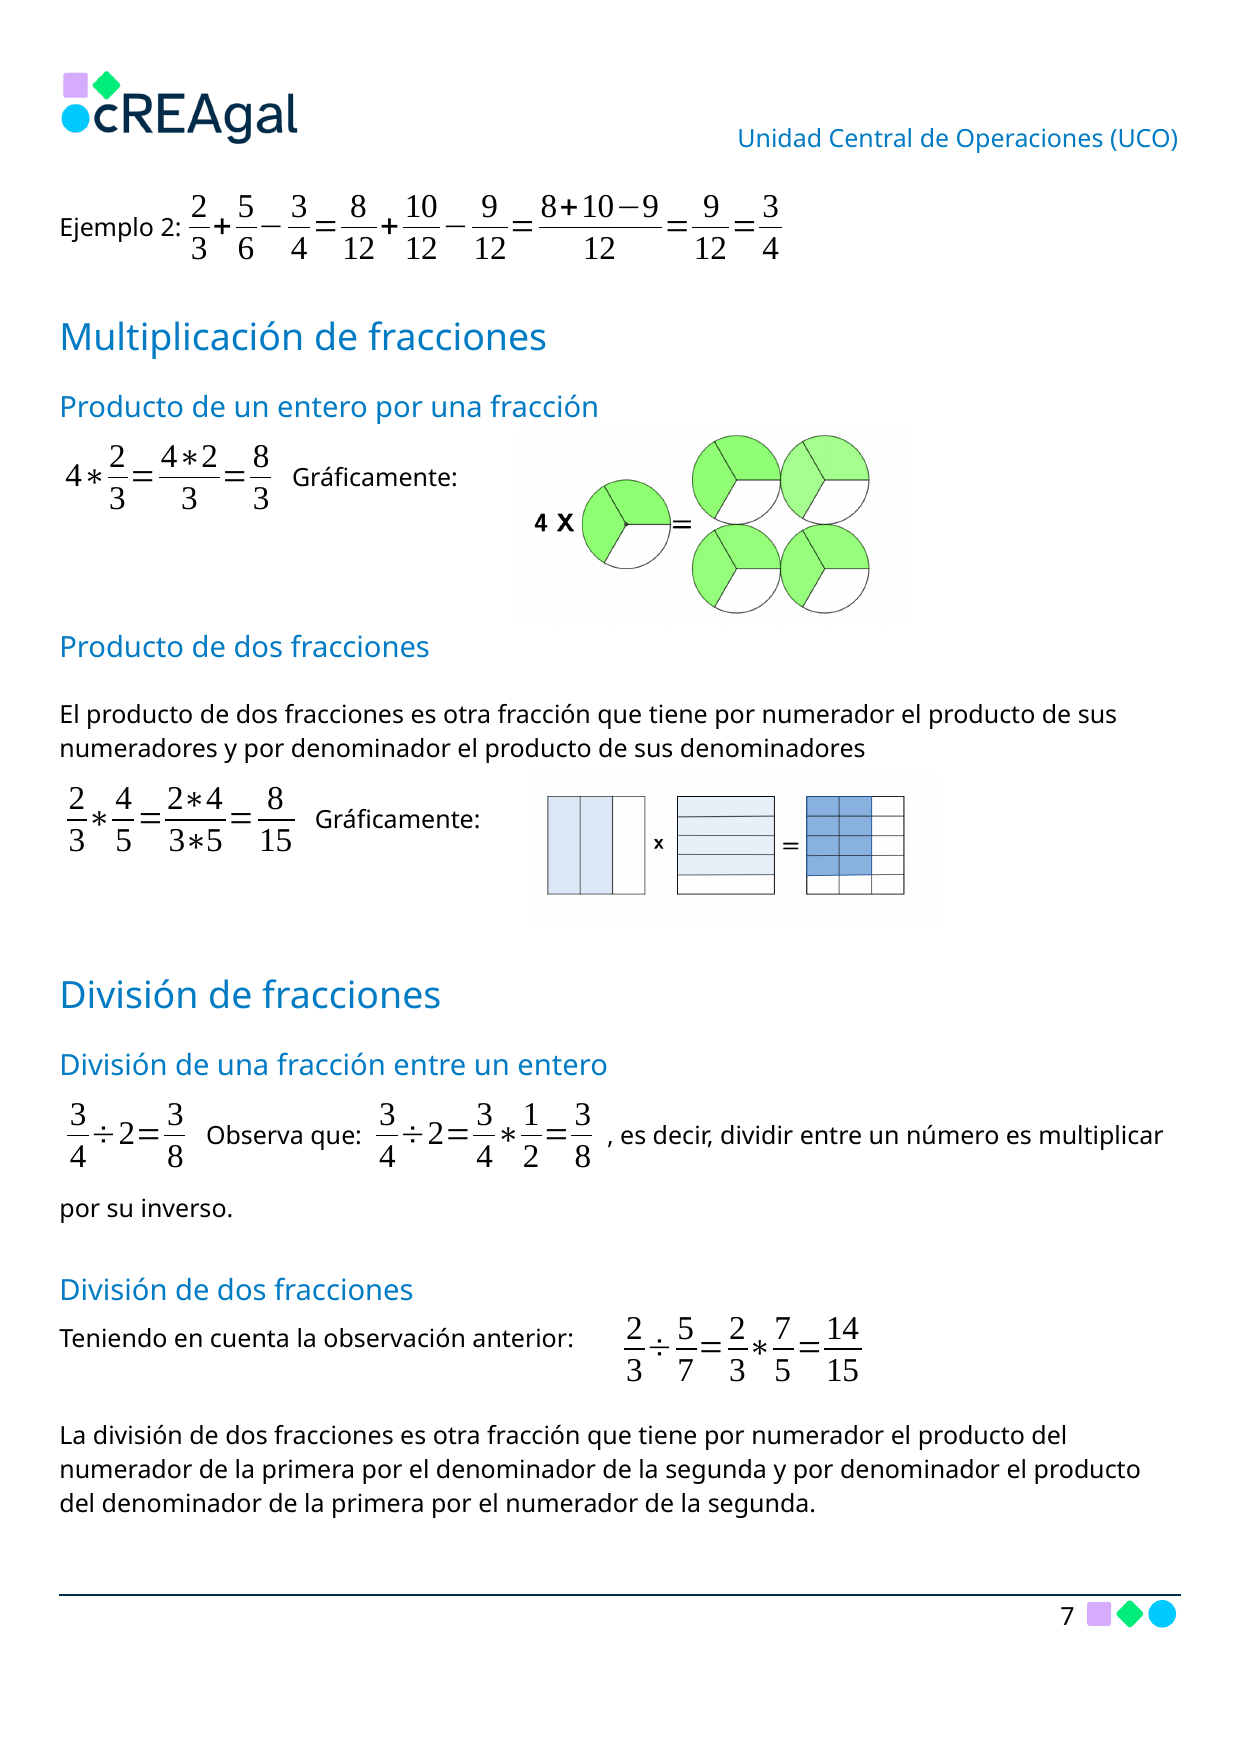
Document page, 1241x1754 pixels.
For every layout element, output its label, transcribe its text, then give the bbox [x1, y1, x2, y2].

subtitle División de fracciones [59, 968, 1181, 1019]
text Ejemplo 2: [59, 187, 1181, 266]
text [914, 438, 1181, 516]
subtitle Multiplicación de fracciones [59, 310, 1181, 361]
text [939, 780, 1181, 858]
text La división de dos fracciones es otra fracción que tiene por numerador el producto del numerador de la primera por el denominador de la segunda y por denominador el producto del denominador de la primera por el numerador de la segunda. [59, 1418, 1181, 1520]
text Observa que: , es decir, dividir entre un número es multiplicar por su inverso. [59, 1096, 1181, 1225]
picture [527, 774, 939, 926]
text El producto de dos fracciones es otra fracción que tiene por numerador el producto de sus numeradores y por denominador el producto de sus denominadores [59, 697, 1181, 765]
subtitle Producto de un entero por una fracción [59, 386, 1181, 426]
picture [515, 428, 914, 627]
text Gráficamente: [59, 438, 515, 516]
subtitle División de dos fracciones [59, 1269, 1181, 1309]
picture [61, 71, 298, 144]
subtitle Producto de dos fracciones [59, 626, 1181, 666]
text Teniendo en cuenta la observación anterior: [59, 1321, 1181, 1355]
text Gráficamente: [59, 780, 527, 858]
subtitle División de una fracción entre un entero [59, 1044, 1181, 1084]
